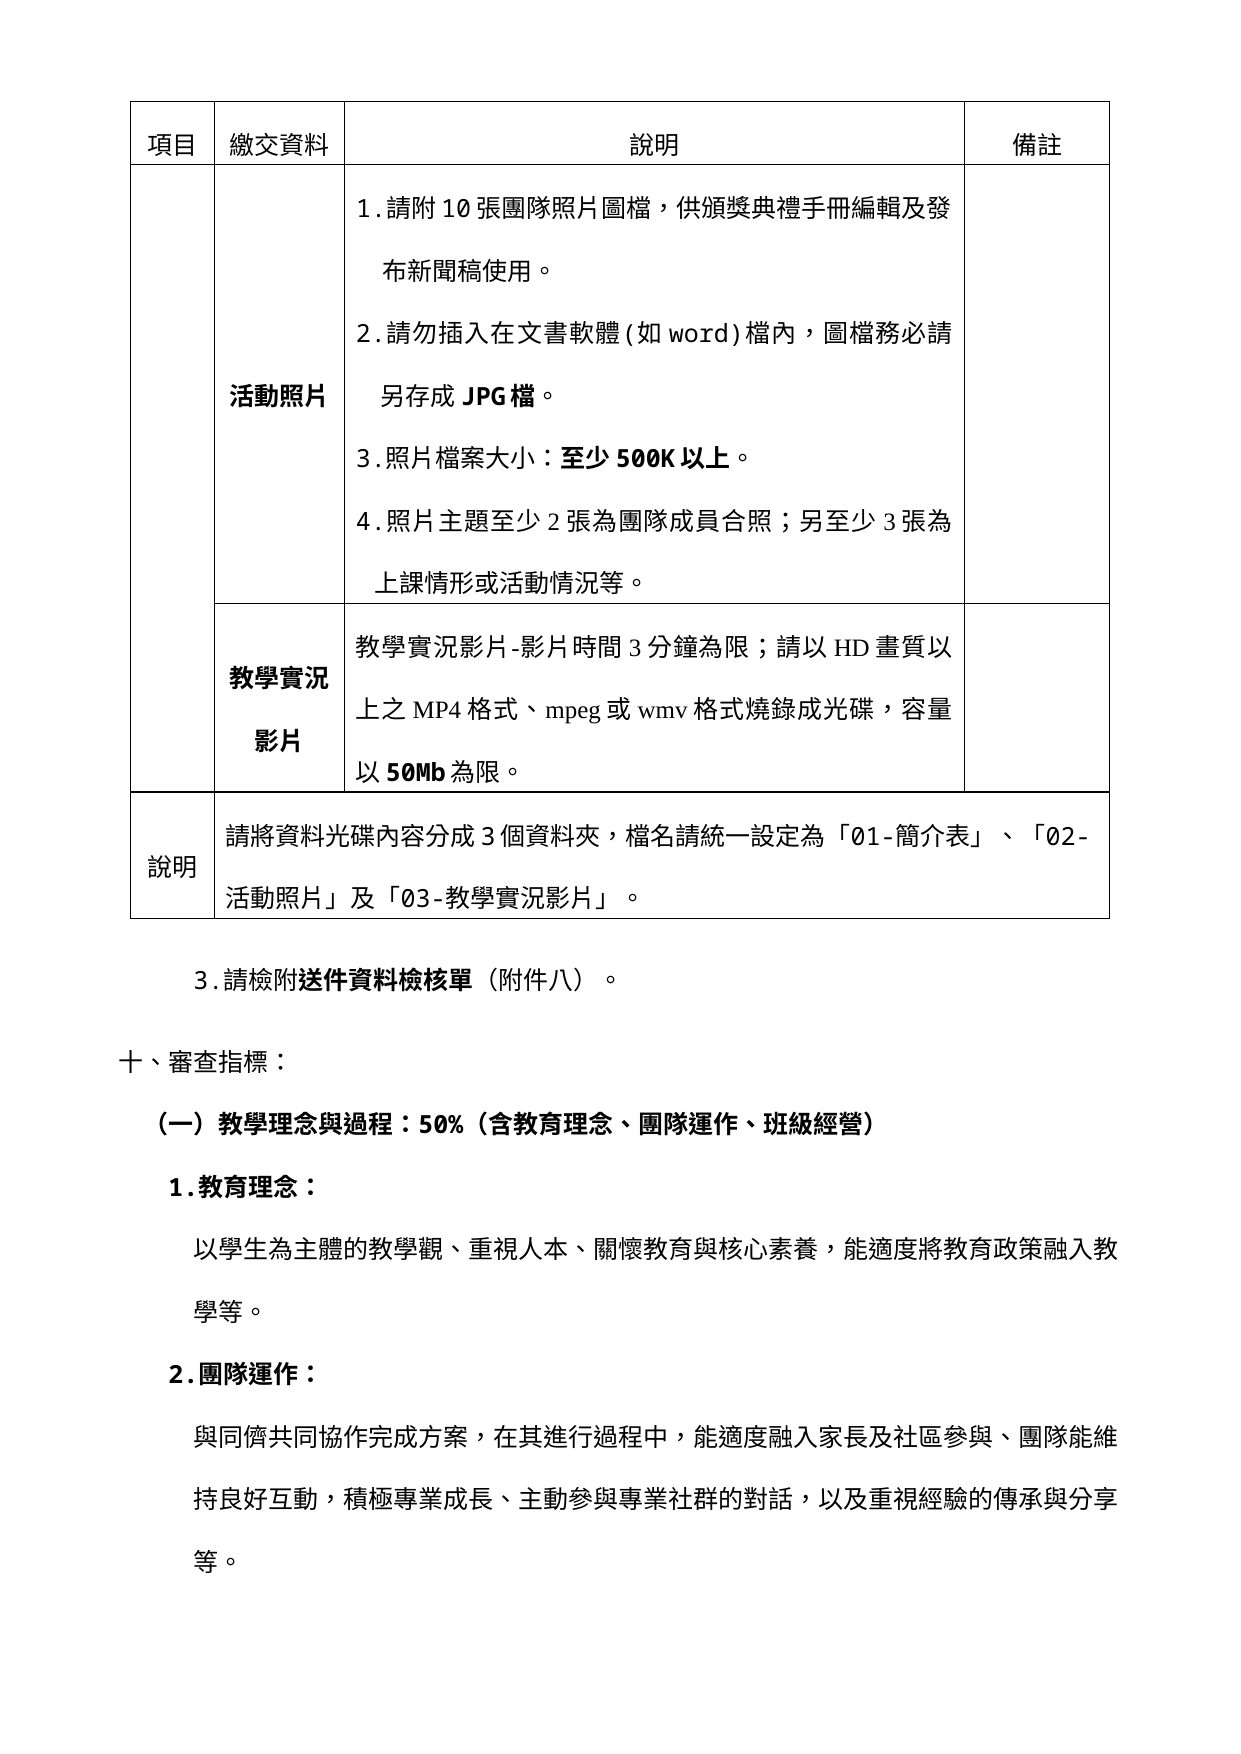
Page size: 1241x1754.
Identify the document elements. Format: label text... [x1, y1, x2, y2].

text 以學生為主體的教學觀、重視人本、關懷教育與核心素養，能適度將教育政策融入教學等。 [193, 1206, 1122, 1331]
table_cell 教學實況影片-影片時間3分鐘為限；請以HD畫質以上之MP4格式、mpeg或wmv格式燒錄成光碟，容量以50Mb為限。 [345, 604, 964, 791]
text 3.請檢附送件資料檢核單（附件八）。 [118, 937, 1122, 1000]
text （一）教學理念與過程：50%（含教育理念、團隊運作、班級經營） [118, 1081, 1122, 1143]
text 2.團隊運作： [168, 1331, 1122, 1393]
table_cell 說明 [131, 793, 214, 917]
table_cell [965, 604, 1109, 791]
table_cell 活動照片 [215, 165, 344, 603]
text 1.教育理念： [168, 1143, 1122, 1206]
table_header 備註 [965, 102, 1109, 164]
table_header 說明 [345, 102, 964, 164]
text 與同儕共同協作完成方案，在其進行過程中，能適度融入家長及社區參與、團隊能維持良好互動，積極專業成長、主動參與專業社群的對話，以及重視經驗的傳承與分享等。 [193, 1393, 1122, 1581]
text 十、審查指標： [118, 1018, 1122, 1081]
table_cell [131, 165, 214, 791]
table_header 項目 [131, 102, 214, 164]
table_header 繳交資料 [215, 102, 344, 164]
table_cell 1.請附10張團隊照片圖檔，供頒獎典禮手冊編輯及發布新聞稿使用。 2.請勿插入在文書軟體(如word)檔內，圖檔務必請另存成JPG檔。 3.照片檔案大小：至少500K以上。 4.照片主題至少2張為團隊成員合照；另至少3張為上課情形或活動情況等。 [345, 165, 964, 603]
table_cell 請將資料光碟內容分成3個資料夾，檔名請統一設定為「01-簡介表」、「02-活動照片」及「03-教學實況影片」。 [215, 793, 1109, 917]
table_cell [965, 165, 1109, 603]
table_cell 教學實況影片 [215, 604, 344, 791]
